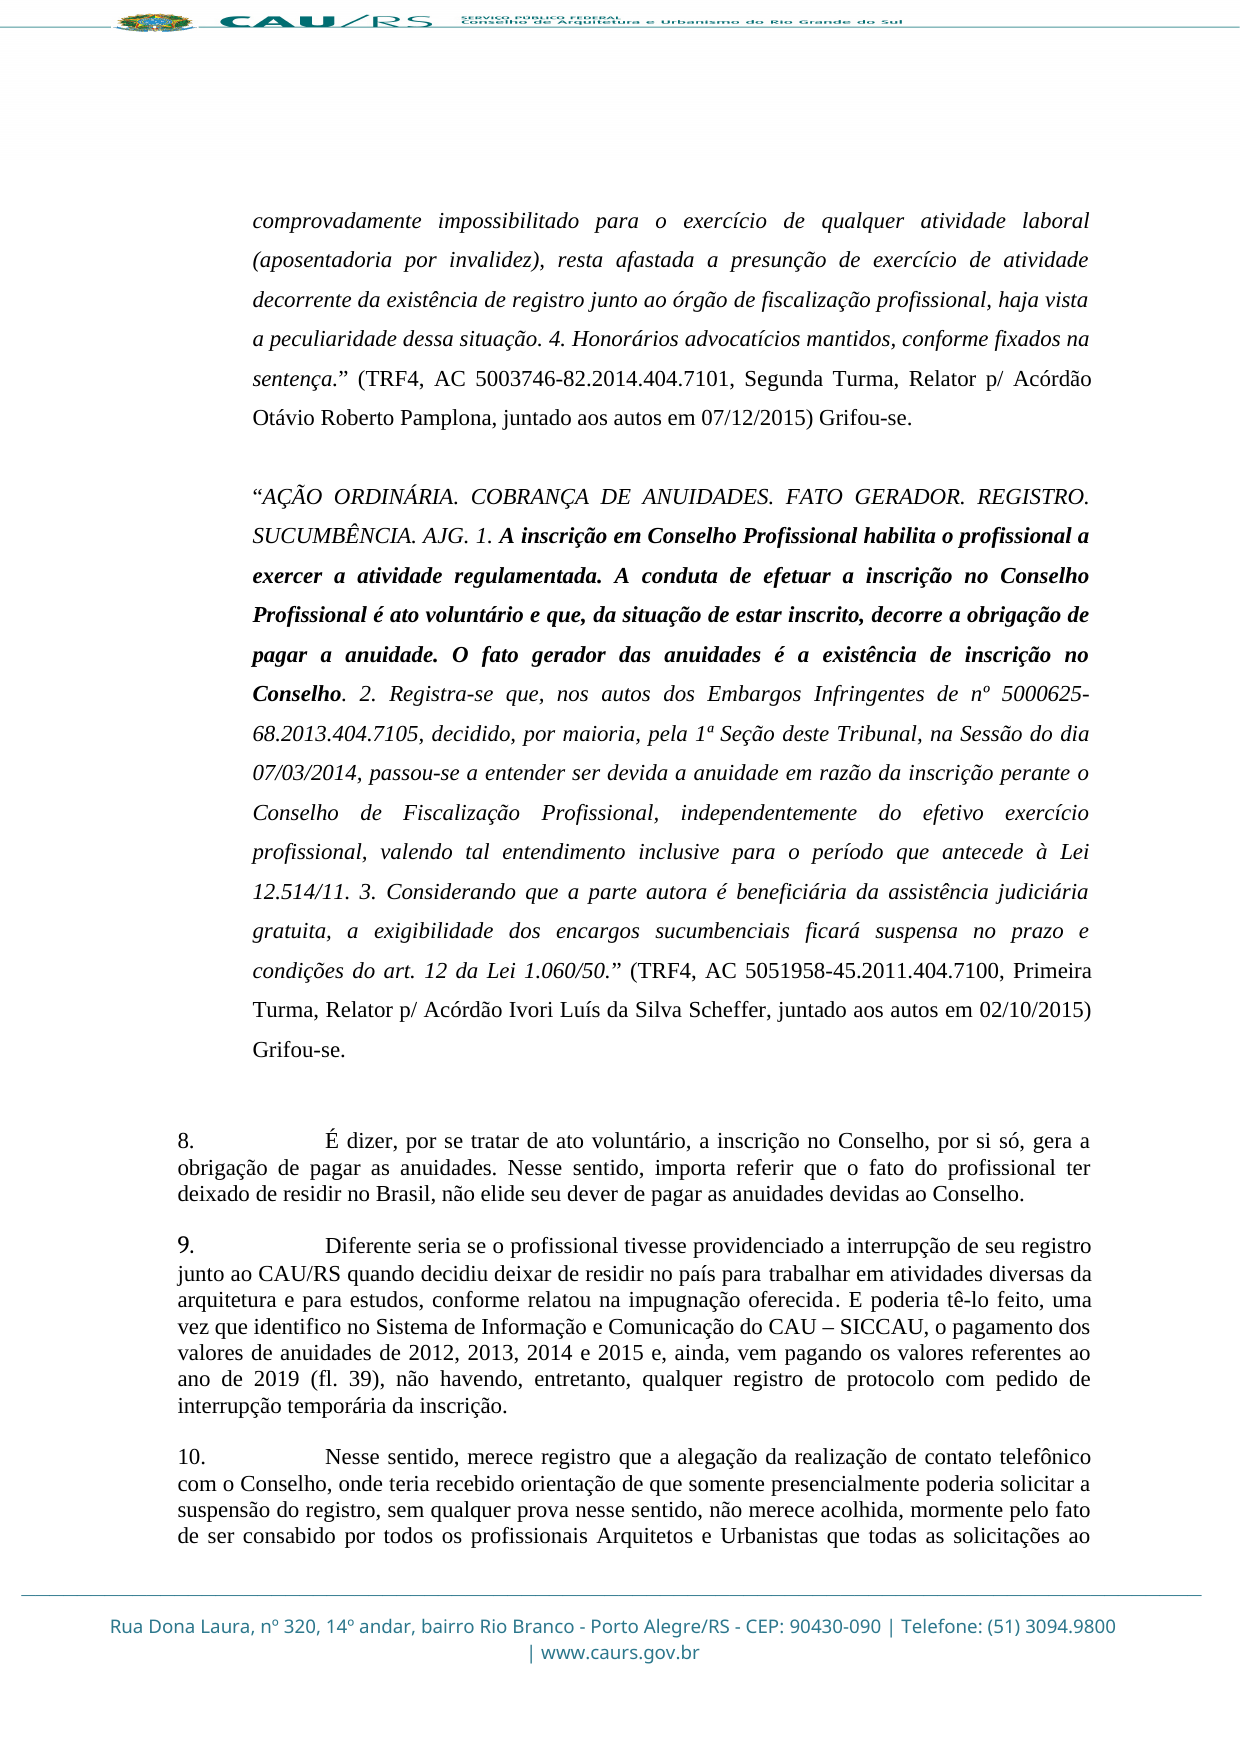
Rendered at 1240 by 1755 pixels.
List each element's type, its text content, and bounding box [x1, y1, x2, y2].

list “AÇÃO ORDINÁRIA. COBRANÇA DE ANUIDADES. FATO GERADOR. REGISTRO. SUCUMBÊNCIA. AJG. 1. A inscrição em Conselho Profissional habilita o profissional a exercer a atividade regulamentada. A conduta de efetuar a inscrição no Conselho Profissional é ato voluntário e que, da situação de estar inscrito, decorre a obrigação de pagar a anuidade. O fato gerador das anuidades é a existência de inscrição no Conselho. 2. Registra-se que, nos autos dos Embargos Infringentes de nº 5000625-68.2013.404.7105, decidido, por maioria, pela 1ª Seção deste Tribunal, na Sessão do dia 07/03/2014, passou-se a entender ser devida a anuidade em razão da inscrição perante o Conselho de Fiscalização Profissional, independentemente do efetivo exercício profissional, valendo tal entendimento inclusive para o período que antecede à Lei 12.514/11. 3. Considerando que a parte autora é beneficiária da assistência judiciária gratuita, a exigibilidade dos encargos sucumbenciais ficará suspensa no prazo e condições do art. 12 da Lei 1.060/50.” (TRF4, AC 5051958-45.2011.404.7100, Primeira Turma, Relator p/ Acórdão Ivori Luís da Silva Scheffer, juntado aos autos em 02/10/2015) Grifou-se. [252, 483, 1092, 1062]
list Nesse sentido, merece registro que a alegação da realização de contato telefônico com o Conselho, onde teria recebido orientação de que somente presencialmente poderia solicitar a suspensão do registro, sem qualquer prova nesse sentido, não merece acolhida, mormente pelo fato de ser consabido por todos os profissionais Arquitetos e Urbanistas que todas as solicitações ao [177, 1443, 1092, 1549]
list É dizer, por se tratar de ato voluntário, a inscrição no Conselho, por si só, gera a obrigação de pagar as anuidades. Nesse sentido, importa referir que o fato do profissional ter deixado de residir no Brasil, não elide seu dever de pagar as anuidades devidas ao Conselho. [177, 1127, 1092, 1206]
list Diferente seria se o profissional tivesse providenciado a interrupção de seu registro junto ao CAU/RS quando decidiu deixar de residir no país para trabalhar em atividades diversas da arquitetura e para estudos, conforme relatou na impugnação oferecida. E poderia tê-lo feito, uma vez que identifico no Sistema de Informação e Comunicação do CAU – SICCAU, o pagamento dos valores de anuidades de 2012, 2013, 2014 e 2015 e, ainda, vem pagando os valores referentes ao ano de 2019 (fl. 39), não havendo, entretanto, qualquer registro de protocolo com pedido de interrupção temporária da inscrição. [177, 1231, 1092, 1418]
list comprovadamente impossibilitado para o exercício de qualquer atividade laboral (aposentadoria por invalidez), resta afastada a presunção de exercício de atividade decorrente da existência de registro junto ao órgão de fiscalização profissional, haja vista a peculiaridade dessa situação. 4. Honorários advocatícios mantidos, conforme fixados na sentença.” (TRF4, AC 5003746-82.2014.404.7101, Segunda Turma, Relator p/ Acórdão Otávio Roberto Pamplona, juntado aos autos em 07/12/2015) Grifou-se. [252, 207, 1092, 431]
